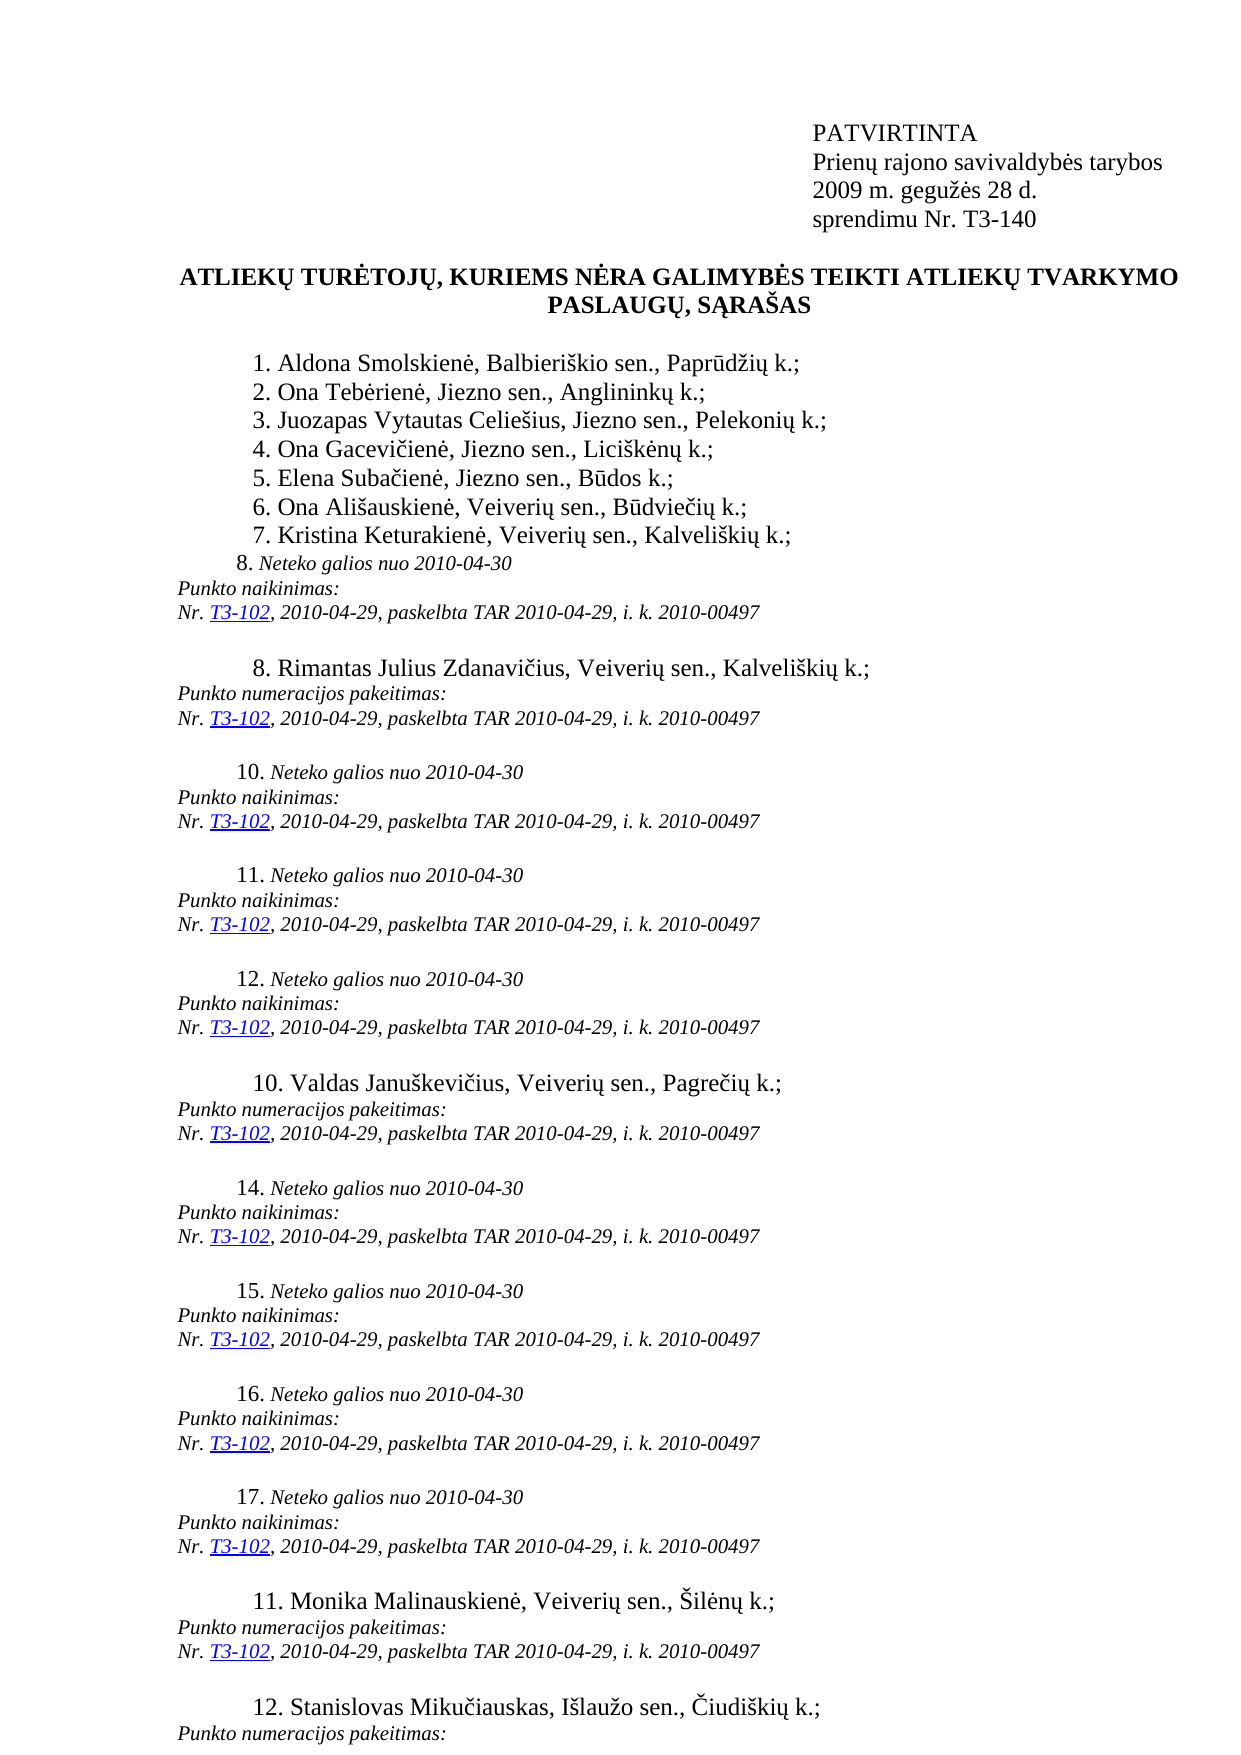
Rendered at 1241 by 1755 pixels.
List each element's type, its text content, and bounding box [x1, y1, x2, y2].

text 8. Rimantas Julius Zdanavičius, Veiverių sen., Kalveliškių k.; [177, 653, 1181, 681]
text Punkto naikinimas: [177, 888, 1181, 912]
text Punkto numeracijos pakeitimas: [177, 1721, 1181, 1745]
text Punkto naikinimas: [177, 576, 1181, 600]
text 3. Juozapas Vytautas Celiešius, Jiezno sen., Pelekonių k.; [177, 406, 1181, 434]
text 15. Neteko galios nuo 2010-04-30 [177, 1277, 1181, 1303]
text 11. Neteko galios nuo 2010-04-30 [177, 861, 1181, 888]
text 8. Neteko galios nuo 2010-04-30 [177, 549, 1181, 576]
text 2. Ona Tebėrienė, Jiezno sen., Anglininkų k.; [177, 377, 1181, 406]
text 1. Aldona Smolskienė, Balbieriškio sen., Paprūdžių k.; [177, 348, 1181, 377]
text Nr. T3-102, 2010-04-29, paskelbta TAR 2010-04-29, i. k. 2010-00497 [177, 809, 1181, 833]
text 6. Ona Ališauskienė, Veiverių sen., Būdviečių k.; [177, 492, 1181, 521]
text Nr. T3-102, 2010-04-29, paskelbta TAR 2010-04-29, i. k. 2010-00497 [177, 912, 1181, 936]
text Punkto numeracijos pakeitimas: [177, 1097, 1181, 1121]
text 12. Stanislovas Mikučiauskas, Išlaužo sen., Čiudiškių k.; [177, 1692, 1181, 1721]
text sprendimu Nr. T3-140 [812, 204, 1181, 233]
text Nr. T3-102, 2010-04-29, paskelbta TAR 2010-04-29, i. k. 2010-00497 [177, 1015, 1181, 1039]
text Prienų rajono savivaldybės tarybos [812, 147, 1181, 176]
text Nr. T3-102, 2010-04-29, paskelbta TAR 2010-04-29, i. k. 2010-00497 [177, 600, 1181, 624]
text Punkto naikinimas: [177, 1303, 1181, 1327]
text Punkto naikinimas: [177, 1406, 1181, 1430]
text Punkto numeracijos pakeitimas: [177, 1615, 1181, 1639]
text Nr. T3-102, 2010-04-29, paskelbta TAR 2010-04-29, i. k. 2010-00497 [177, 1327, 1181, 1351]
text 17. Neteko galios nuo 2010-04-30 [177, 1483, 1181, 1509]
text Nr. T3-102, 2010-04-29, paskelbta TAR 2010-04-29, i. k. 2010-00497 [177, 1224, 1181, 1248]
text 11. Monika Malinauskienė, Veiverių sen., Šilėnų k.; [177, 1586, 1181, 1615]
text PATVIRTINTA [737, 118, 1181, 147]
text 10. Valdas Januškevičius, Veiverių sen., Pagrečių k.; [177, 1068, 1181, 1097]
text Punkto numeracijos pakeitimas: [177, 681, 1181, 705]
text Nr. T3-102, 2010-04-29, paskelbta TAR 2010-04-29, i. k. 2010-00497 [177, 705, 1181, 729]
text Punkto naikinimas: [177, 1509, 1181, 1534]
text 2009 m. gegužės 28 d. [812, 176, 1181, 204]
text Punkto naikinimas: [177, 1200, 1181, 1224]
text Nr. T3-102, 2010-04-29, paskelbta TAR 2010-04-29, i. k. 2010-00497 [177, 1534, 1181, 1558]
text Punkto naikinimas: [177, 991, 1181, 1015]
text ATLIEKŲ TURĖTOJŲ, KURIEMS NĖRA GALIMYBĖS TEIKTI ATLIEKŲ TVARKYMO PASLAUGŲ, SĄRAŠAS [177, 262, 1181, 319]
text 14. Neteko galios nuo 2010-04-30 [177, 1173, 1181, 1200]
text 12. Neteko galios nuo 2010-04-30 [177, 965, 1181, 991]
text 10. Neteko galios nuo 2010-04-30 [177, 758, 1181, 784]
text Punkto naikinimas: [177, 784, 1181, 809]
text Nr. T3-102, 2010-04-29, paskelbta TAR 2010-04-29, i. k. 2010-00497 [177, 1639, 1181, 1663]
text 4. Ona Gacevičienė, Jiezno sen., Liciškėnų k.; [177, 434, 1181, 463]
text 5. Elena Subačienė, Jiezno sen., Būdos k.; [177, 463, 1181, 492]
text 16. Neteko galios nuo 2010-04-30 [177, 1380, 1181, 1406]
text 7. Kristina Keturakienė, Veiverių sen., Kalveliškių k.; [177, 521, 1181, 549]
text Nr. T3-102, 2010-04-29, paskelbta TAR 2010-04-29, i. k. 2010-00497 [177, 1121, 1181, 1145]
text Nr. T3-102, 2010-04-29, paskelbta TAR 2010-04-29, i. k. 2010-00497 [177, 1430, 1181, 1454]
